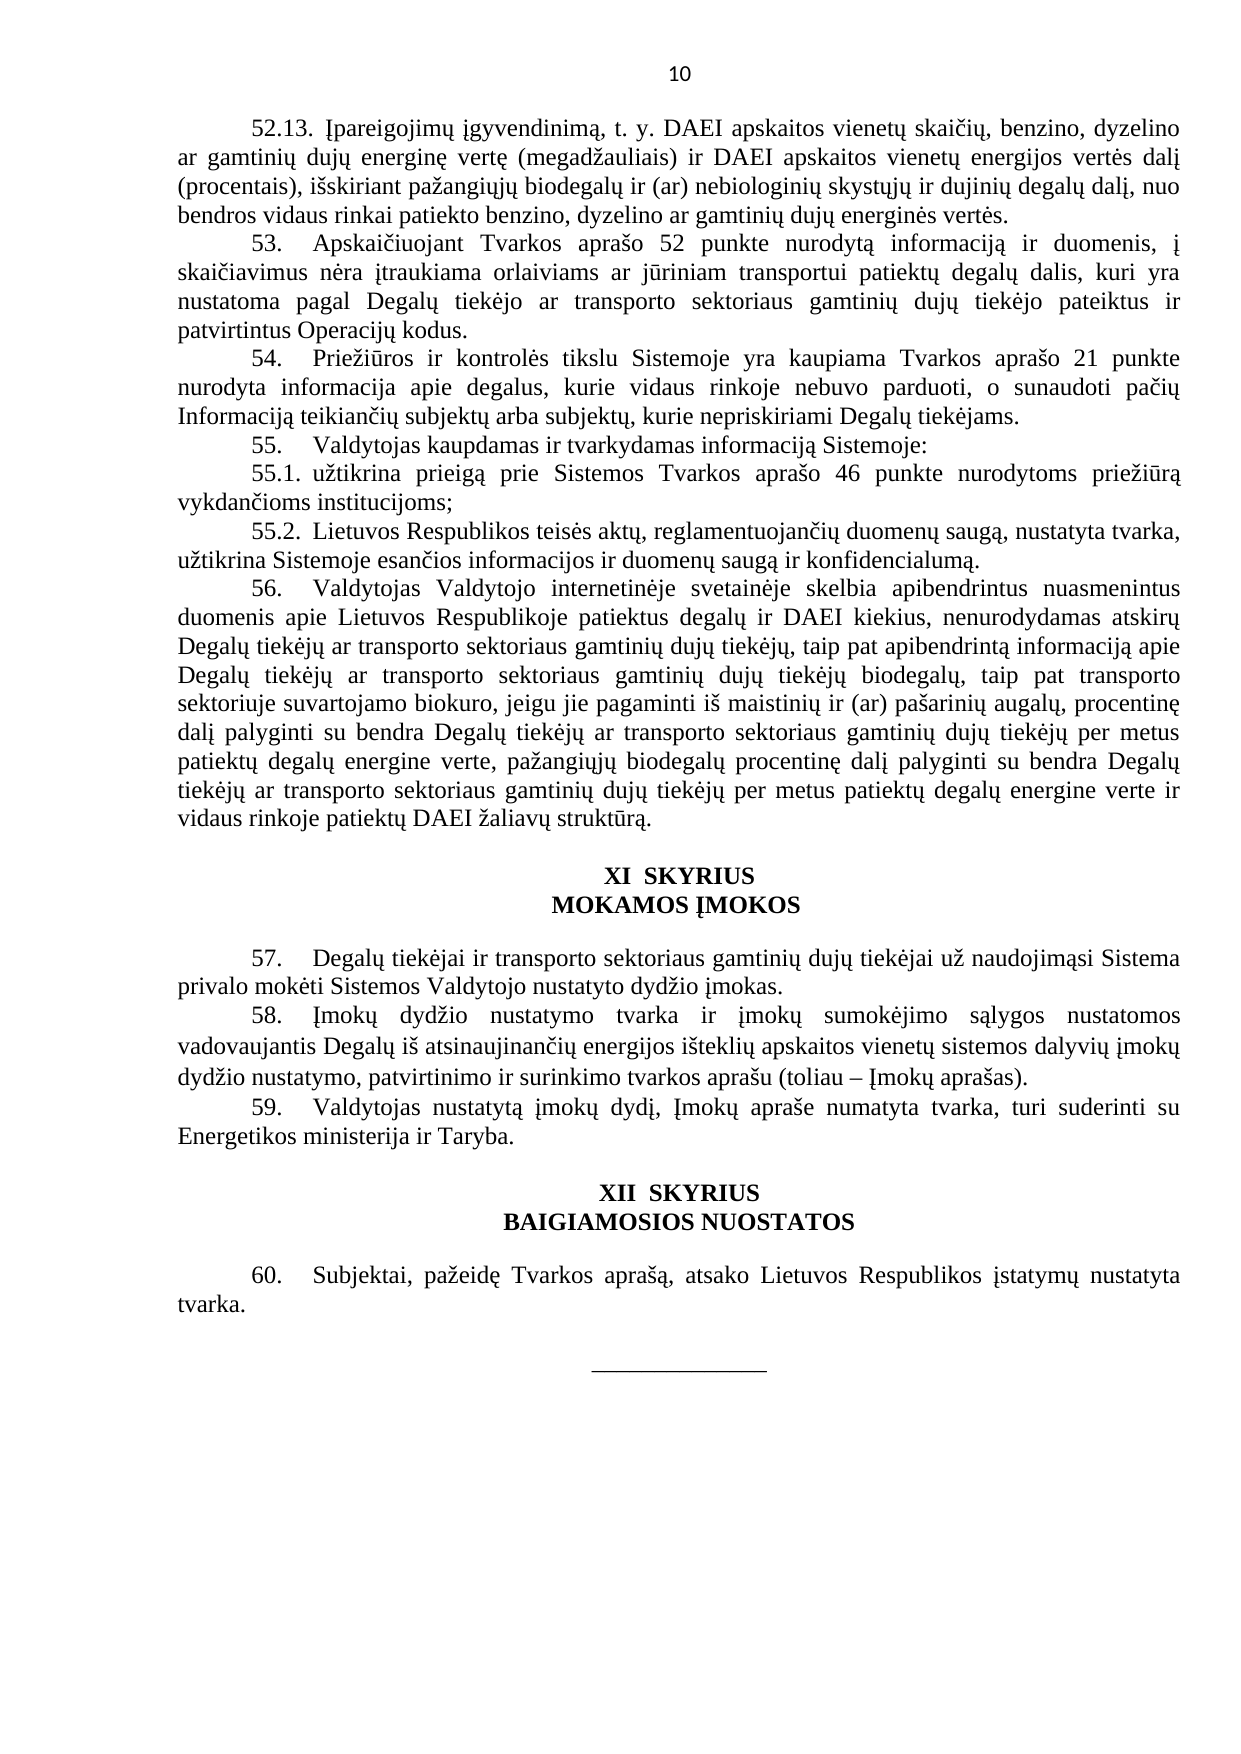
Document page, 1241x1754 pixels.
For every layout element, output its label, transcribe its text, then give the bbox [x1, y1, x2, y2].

text 57. Degalų tiekėjai ir transporto sektoriaus gamtinių dujų tiekėjai už naudojimąsi Sistema privalo mokėti Sistemos Valdytojo nustatyto dydžio įmokas. [177, 943, 1181, 1000]
text BAIGIAMOSIOS NUOSTATOS [177, 1207, 1181, 1236]
text MOKAMOS ĮMOKOS [177, 890, 1181, 918]
text 55.2. Lietuvos Respublikos teisės aktų, reglamentuojančių duomenų saugą, nustatyta tvarka, užtikrina Sistemoje esančios informacijos ir duomenų saugą ir konfidencialumą. [177, 516, 1181, 573]
text 55.1. užtikrina prieigą prie Sistemos Tvarkos aprašo 46 punkte nurodytoms priežiūrą vykdančioms institucijoms; [177, 458, 1181, 516]
text 55. Valdytojas kaupdamas ir tvarkydamas informaciją Sistemoje: [177, 430, 1181, 458]
text 53. Apskaičiuojant Tvarkos aprašo 52 punkte nurodytą informaciją ir duomenis, į skaičiavimus nėra įtraukiama orlaiviams ar jūriniam transportui patiektų degalų dalis, kuri yra nustatoma pagal Degalų tiekėjo ar transporto sektoriaus gamtinių dujų tiekėjo pateiktus ir patvirtintus Operacijų kodus. [177, 228, 1181, 343]
text 52.13. Įpareigojimų įgyvendinimą, t. y. DAEI apskaitos vienetų skaičių, benzino, dyzelino ar gamtinių dujų energinę vertę (megadžauliais) ir DAEI apskaitos vienetų energijos vertės dalį (procentais), išskiriant pažangiųjų biodegalų ir (ar) nebiologinių skystųjų ir dujinių degalų dalį, nuo bendros vidaus rinkai patiekto benzino, dyzelino ar gamtinių dujų energinės vertės. [177, 113, 1181, 228]
text XI SKYRIUS [177, 861, 1181, 890]
text 56. Valdytojas Valdytojo internetinėje svetainėje skelbia apibendrintus nuasmenintus duomenis apie Lietuvos Respublikoje patiektus degalų ir DAEI kiekius, nenurodydamas atskirų Degalų tiekėjų ar transporto sektoriaus gamtinių dujų tiekėjų, taip pat apibendrintą informaciją apie Degalų tiekėjų ar transporto sektoriaus gamtinių dujų tiekėjų biodegalų, taip pat transporto sektoriuje suvartojamo biokuro, jeigu jie pagaminti iš maistinių ir (ar) pašarinių augalų, procentinę dalį palyginti su bendra Degalų tiekėjų ar transporto sektoriaus gamtinių dujų tiekėjų per metus patiektų degalų energine verte, pažangiųjų biodegalų procentinę dalį palyginti su bendra Degalų tiekėjų ar transporto sektoriaus gamtinių dujų tiekėjų per metus patiektų degalų energine verte ir vidaus rinkoje patiektų DAEI žaliavų struktūrą. [177, 573, 1181, 832]
text 60. Subjektai, pažeidę Tvarkos aprašą, atsako Lietuvos Respublikos įstatymų nustatyta tvarka. [177, 1260, 1181, 1318]
text ______________ [177, 1346, 1181, 1375]
text 59. Valdytojas nustatytą įmokų dydį, Įmokų apraše numatyta tvarka, turi suderinti su Energetikos ministerija ir Taryba. [177, 1092, 1181, 1150]
text XII SKYRIUS [177, 1178, 1181, 1207]
text 54. Priežiūros ir kontrolės tikslu Sistemoje yra kaupiama Tvarkos aprašo 21 punkte nurodyta informacija apie degalus, kurie vidaus rinkoje nebuvo parduoti, o sunaudoti pačių Informaciją teikiančių subjektų arba subjektų, kurie nepriskiriami Degalų tiekėjams. [177, 343, 1181, 430]
text 58. Įmokų dydžio nustatymo tvarka ir įmokų sumokėjimo sąlygos nustatomos vadovaujantis Degalų iš atsinaujinančių energijos išteklių apskaitos vienetų sistemos dalyvių įmokų dydžio nustatymo, patvirtinimo ir surinkimo tvarkos aprašu (toliau – Įmokų aprašas). [177, 1000, 1181, 1090]
